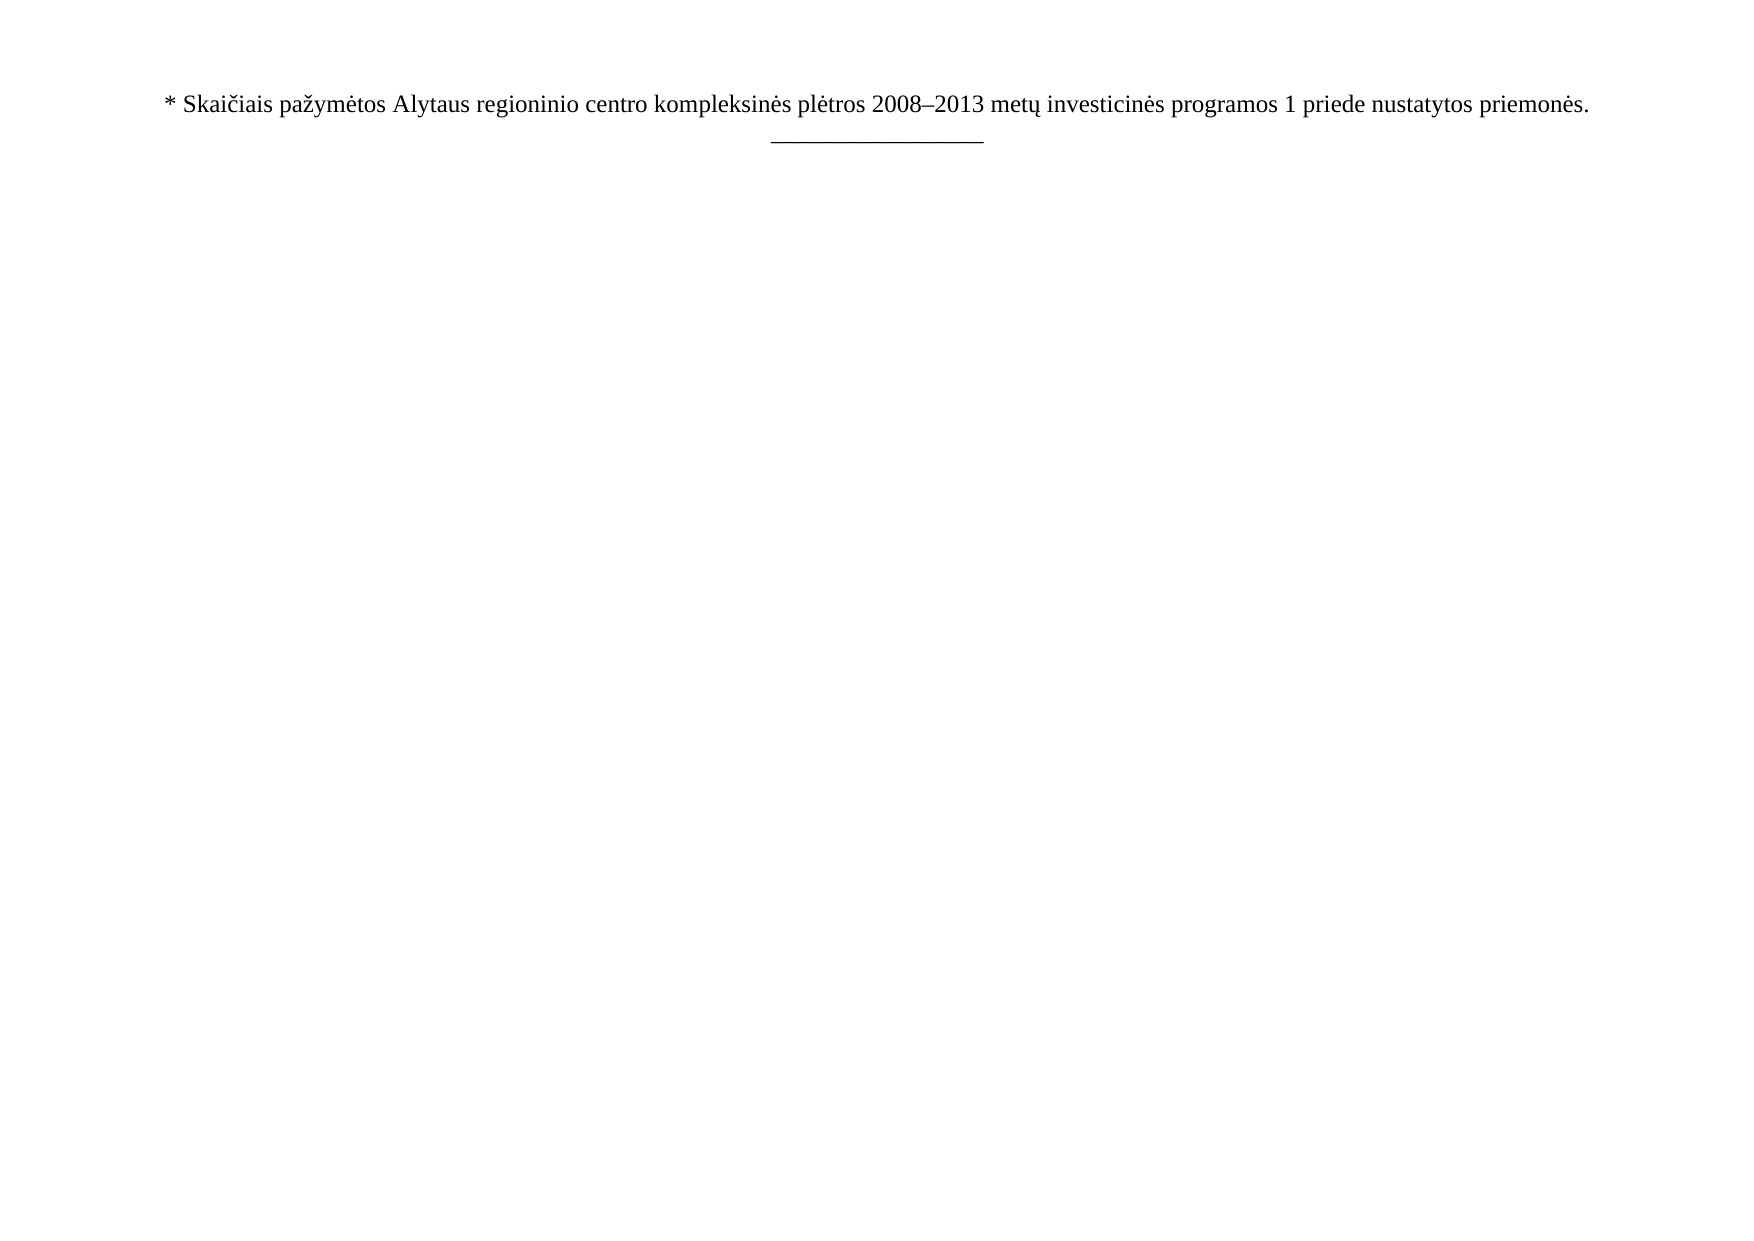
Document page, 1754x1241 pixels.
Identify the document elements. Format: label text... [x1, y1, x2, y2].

text _________________ [118, 117, 1636, 146]
text * Skaičiais pažymėtos Alytaus regioninio centro kompleksinės plėtros 2008–2013 metų investicinės programos 1 priede nustatytos priemonės. [118, 89, 1636, 117]
